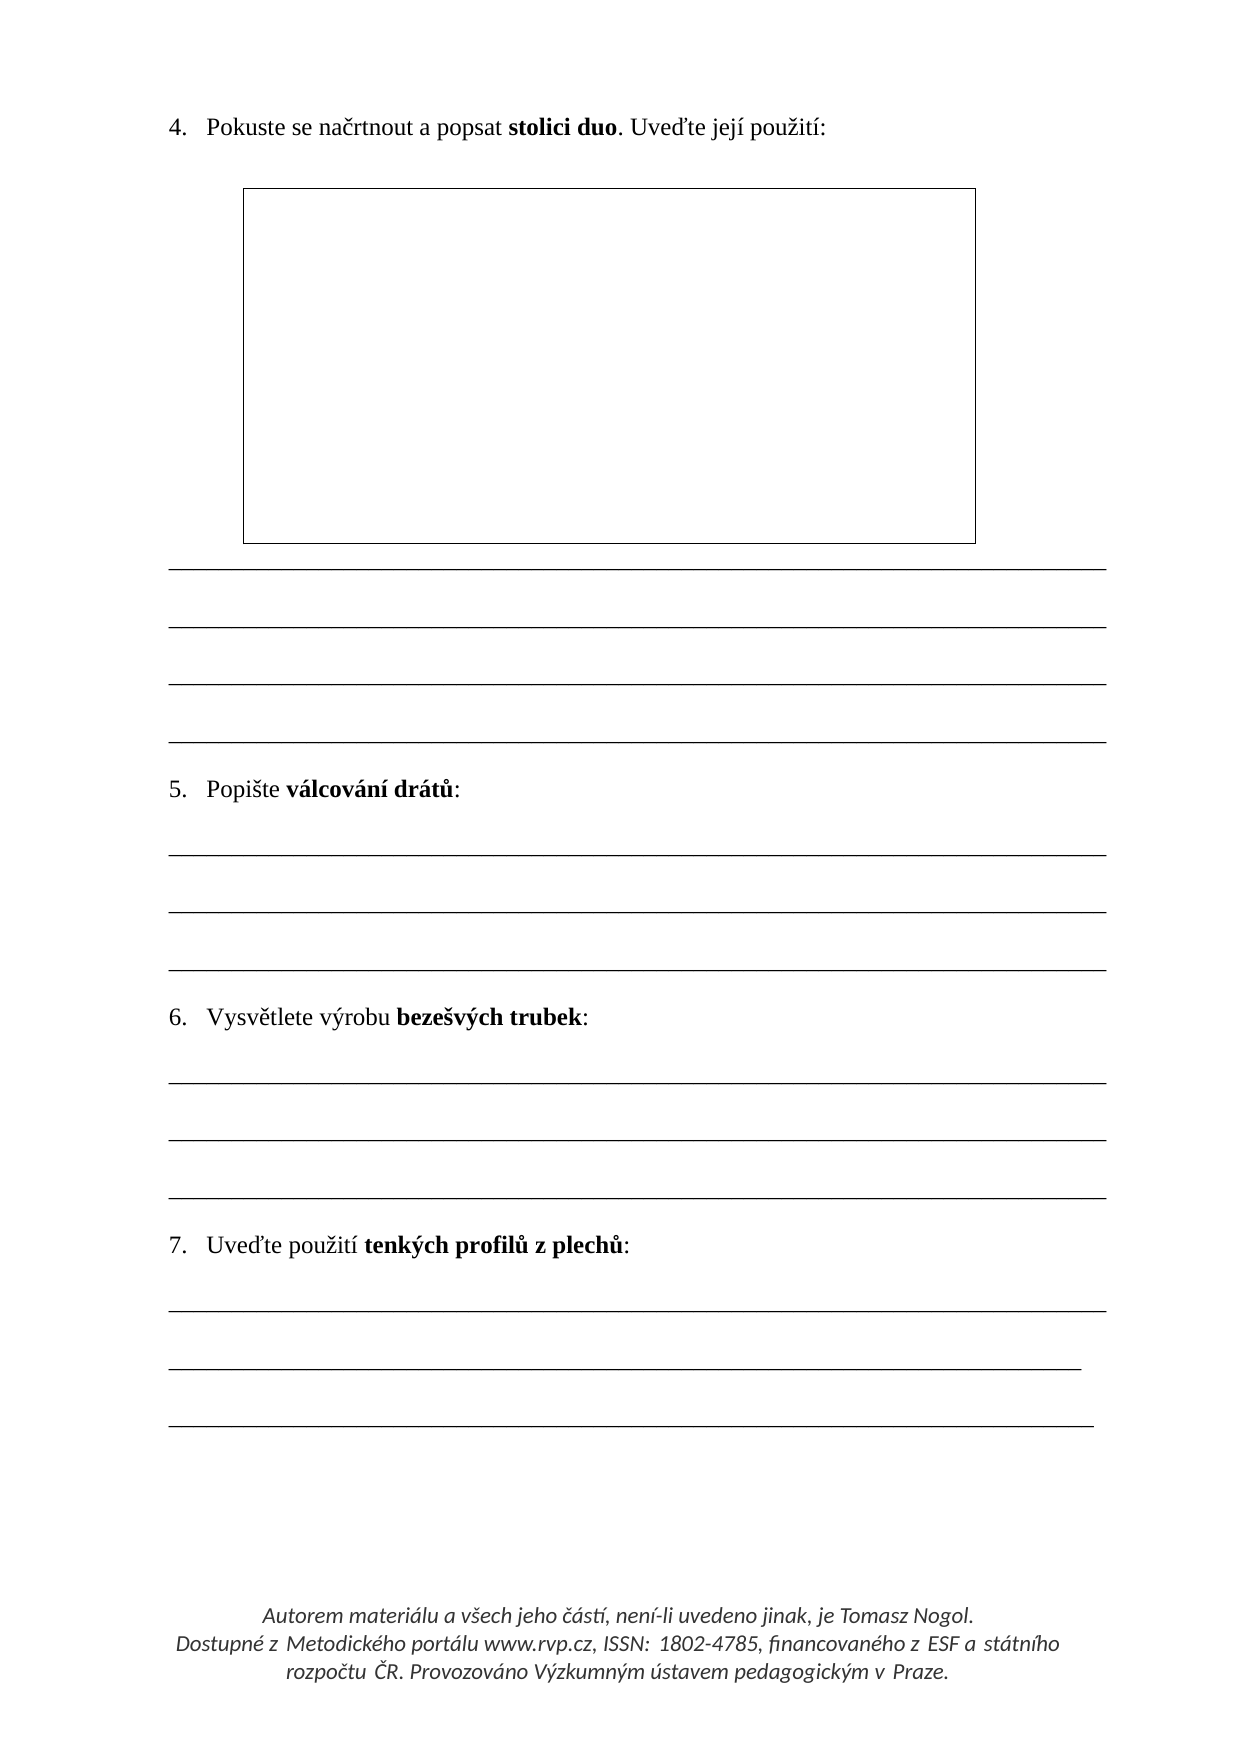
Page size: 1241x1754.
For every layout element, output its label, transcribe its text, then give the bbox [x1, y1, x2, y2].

text ___________________________________________________________________________ [168, 887, 1106, 912]
text ___________________________________________________________________________ [169, 717, 1106, 742]
text ___________________________________________________________________________ [169, 1286, 1106, 1311]
text ___________________________________________________________________________ [169, 659, 1106, 684]
text _________________________________________________________________________ [169, 1312, 1106, 1372]
list Popište válcování drátů: [168, 774, 1106, 803]
text ___________________________________________________________________________ [169, 1173, 1106, 1198]
list Pokuste se načrtnout a popsat stolici duo. Uveďte její použití: [168, 112, 1106, 141]
text ___________________________________________________________________________ [168, 380, 1106, 569]
text ___________________________________________________________________________ [169, 602, 1106, 627]
text __________________________________________________________________________ [169, 1401, 1106, 1430]
text ___________________________________________________________________________ [168, 830, 1106, 855]
list Uveďte použití tenkých profilů z plechů: [169, 1231, 1106, 1259]
list Vysvětlete výrobu bezešvých trubek: [168, 1002, 1106, 1031]
text ___________________________________________________________________________ [169, 1116, 1106, 1140]
text ___________________________________________________________________________ [168, 945, 1106, 970]
text ___________________________________________________________________________ [169, 1058, 1106, 1083]
